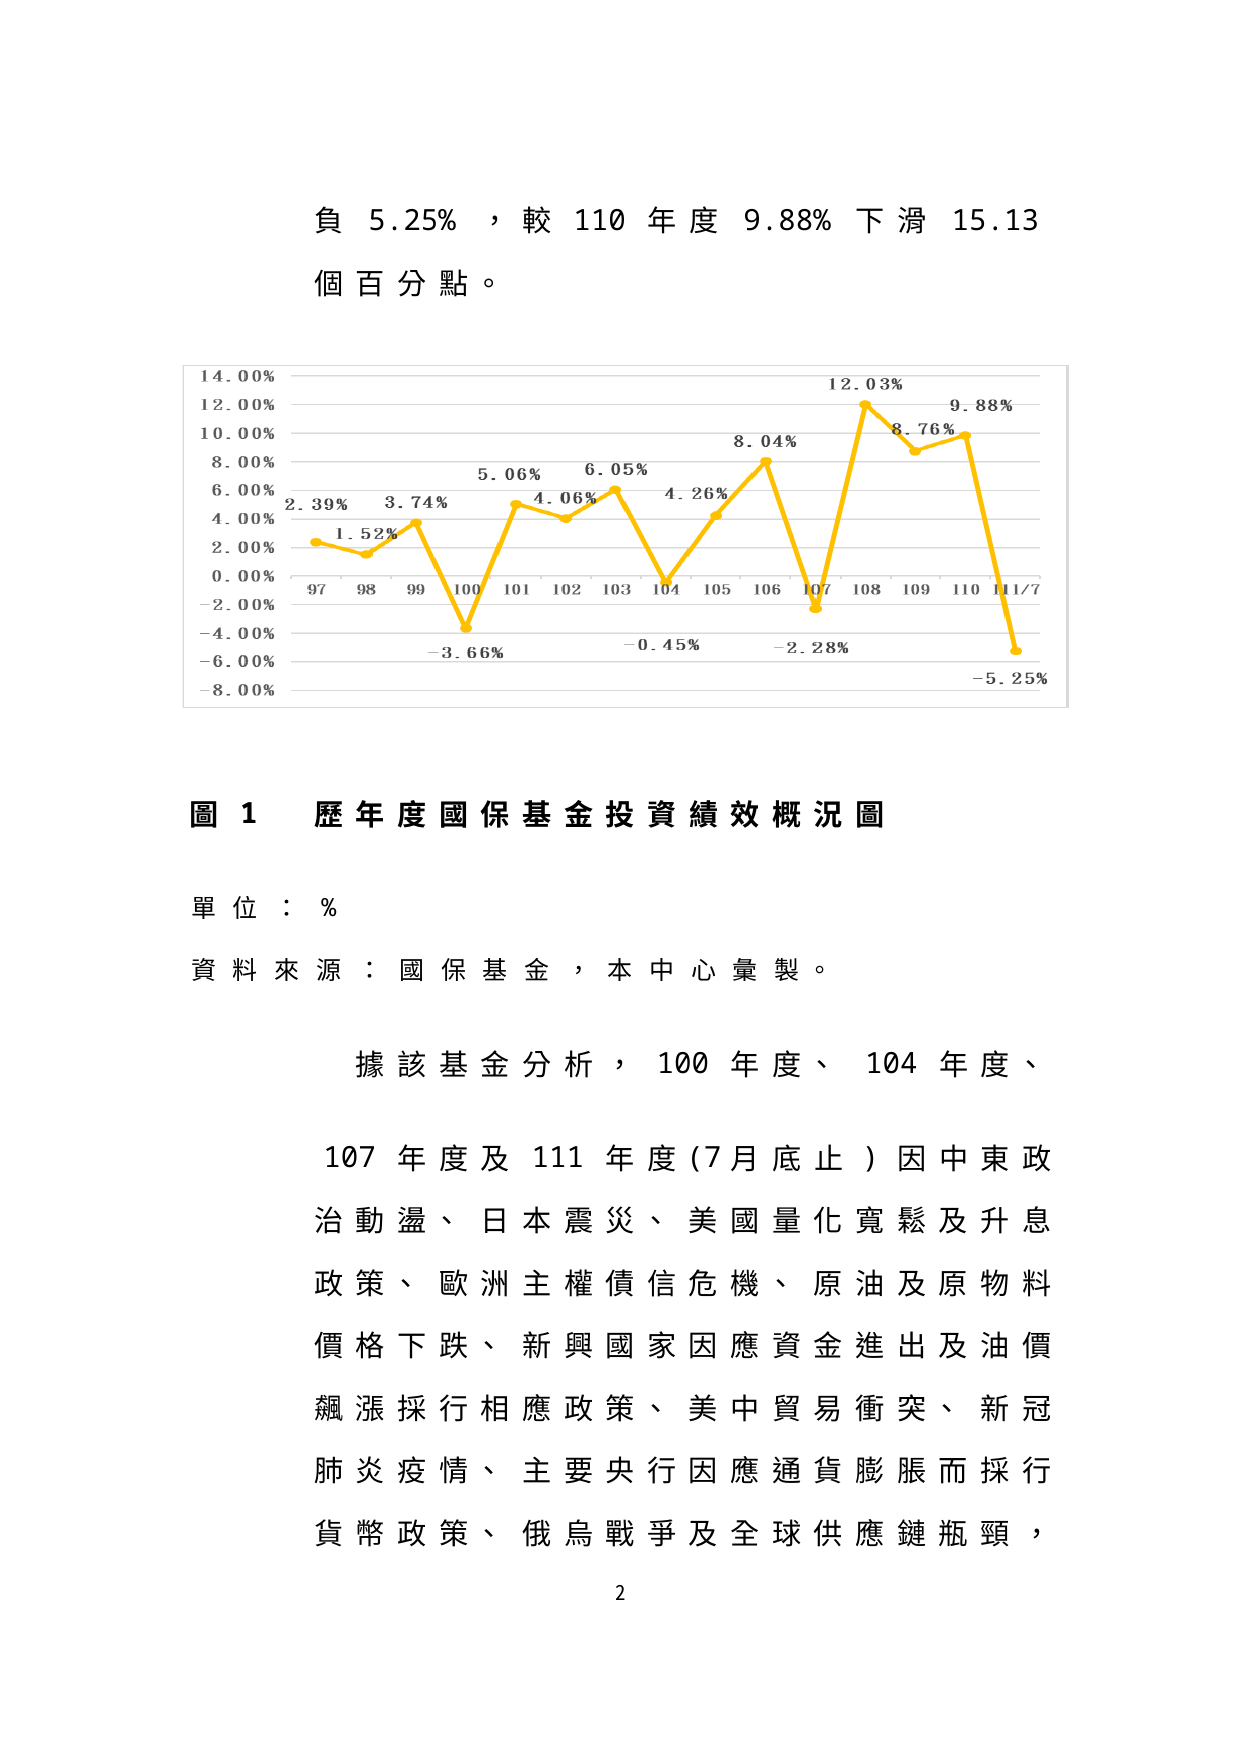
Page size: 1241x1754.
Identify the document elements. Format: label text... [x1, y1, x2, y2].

text [183, 302, 1058, 365]
text 資料來源：國保基金，本中心彙製。 [183, 927, 1058, 990]
text 據該基金分析，100年度、104年度、107年度及111年度(7月底止)因中東政治動盪、日本震災、美國量化寬鬆及升息政策、歐洲主權債信危機、原油及原物料價格下跌、新興國家因應資金進出及油價飆漲採行相應政策、美中貿易衝突、新冠肺炎疫情、主要央行因應通貨膨脹而採行貨幣政策、俄烏戰爭及全球供應鏈瓶頸， [271, 990, 1058, 1552]
text 負5.25%，較110年度9.88%下滑15.13個百分點。 [271, 177, 1058, 302]
text 圖1 歷年度國保基金投資績效概況圖 單位：% [183, 708, 1058, 927]
